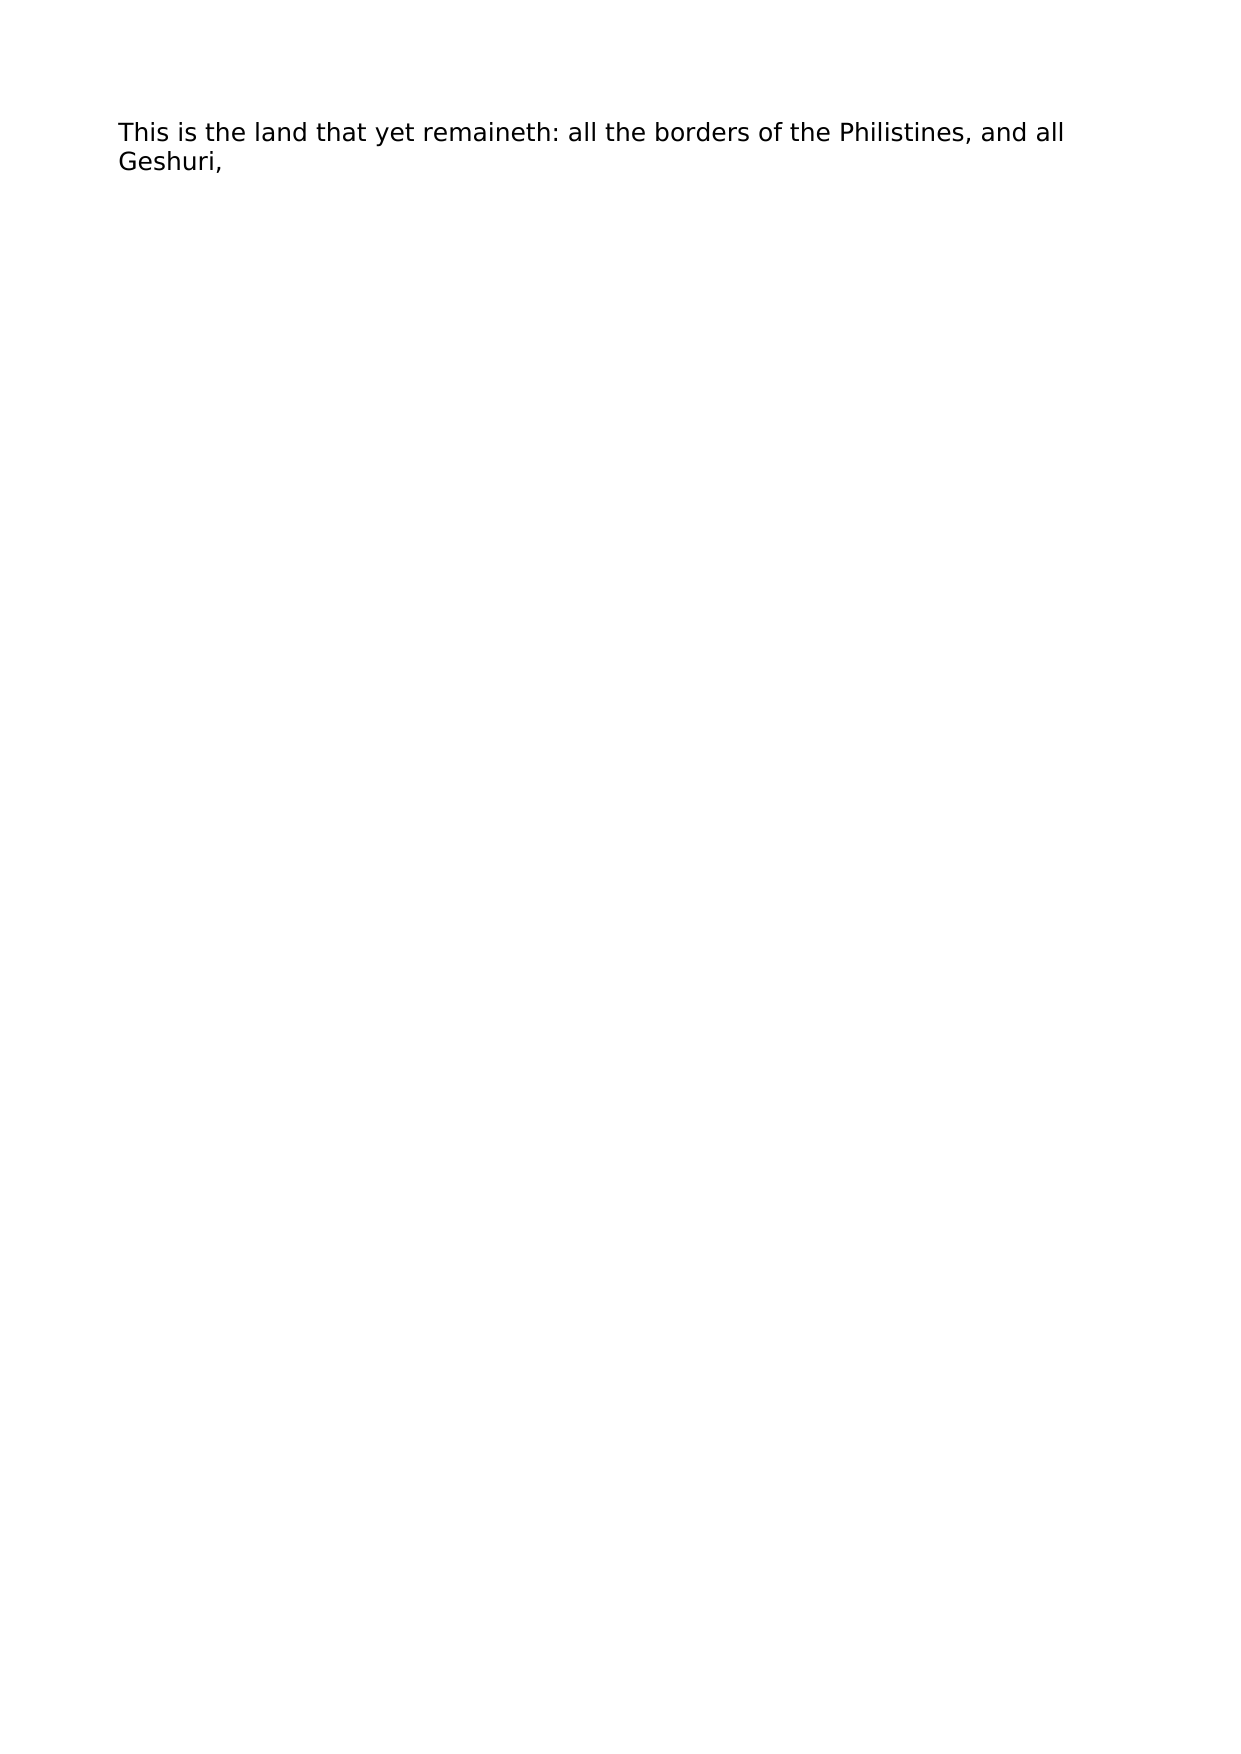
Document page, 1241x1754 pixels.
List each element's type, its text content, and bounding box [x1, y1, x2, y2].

text This is the land that yet remaineth: all the borders of the Philistines, and all Geshuri, [118, 118, 1122, 176]
